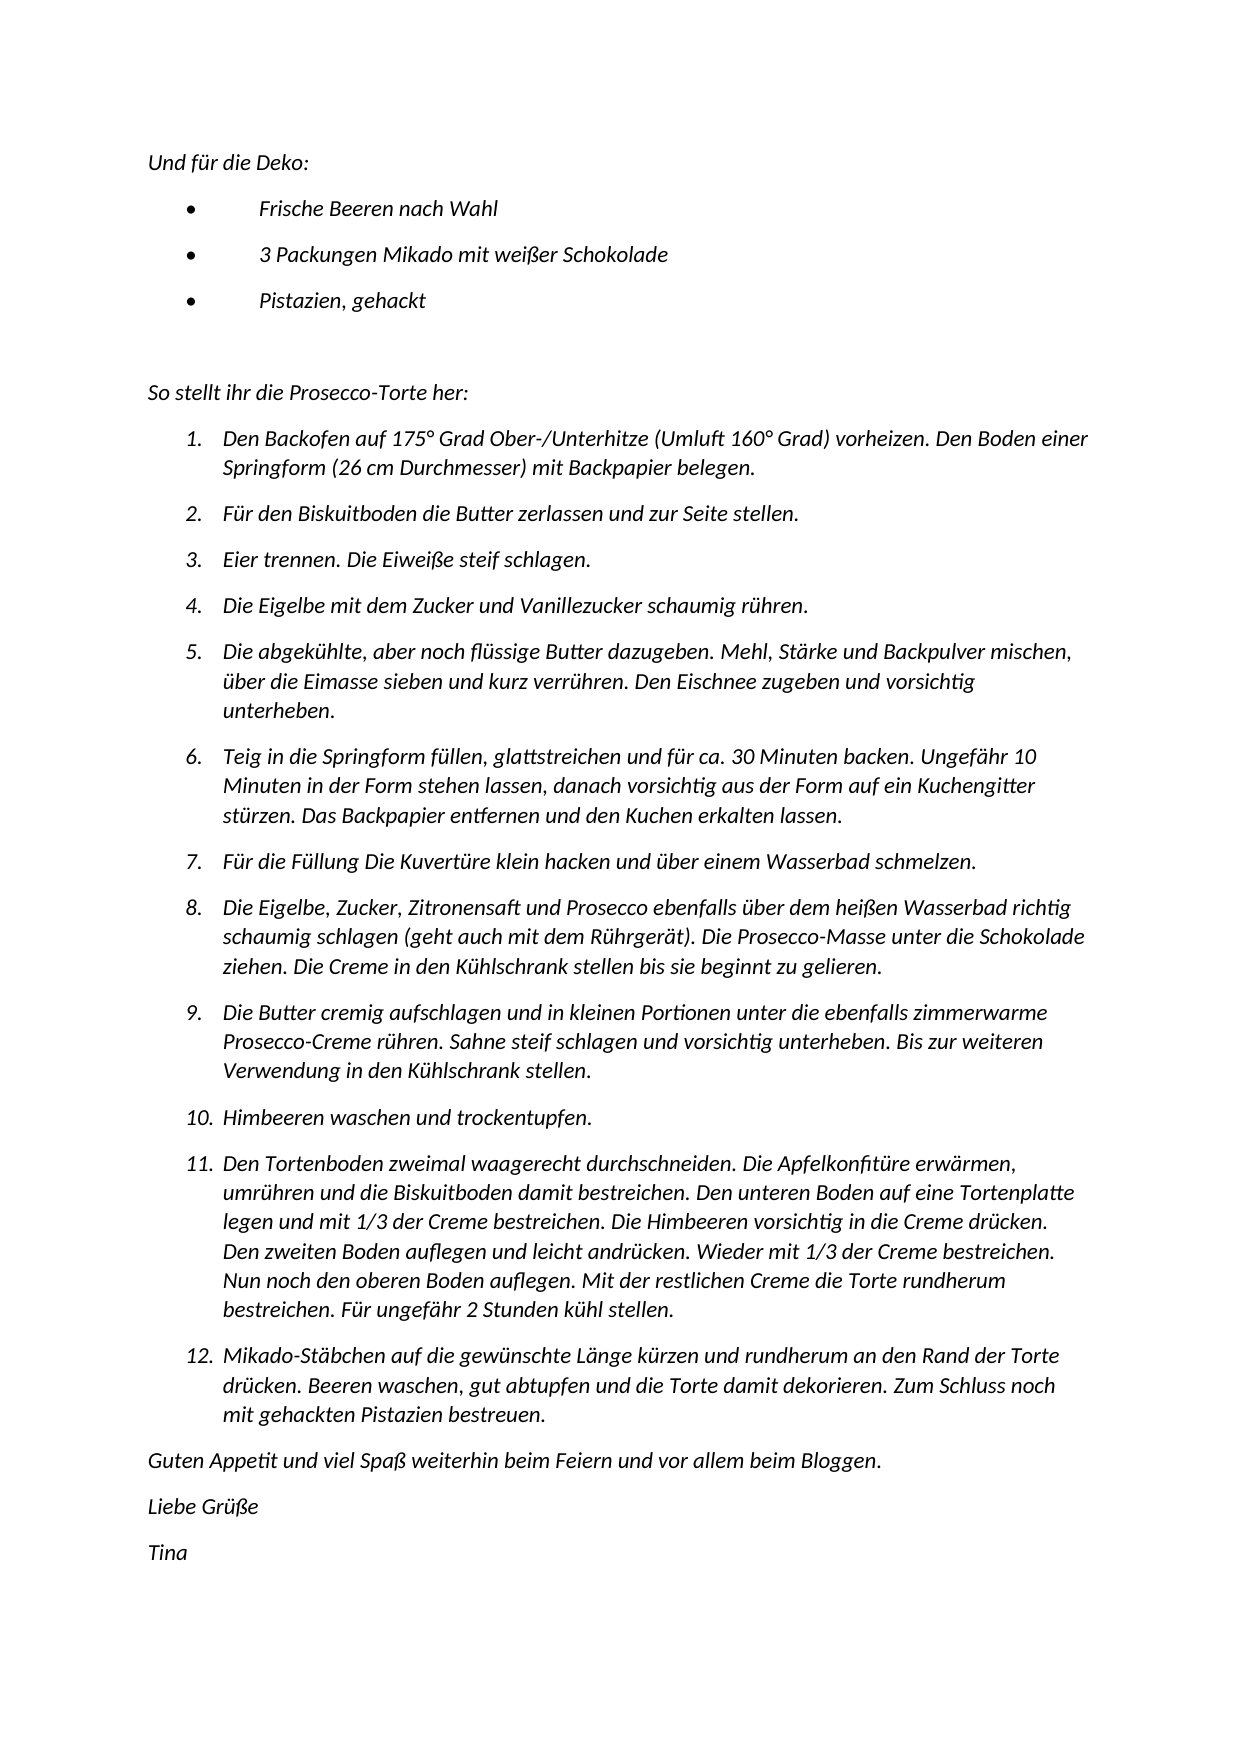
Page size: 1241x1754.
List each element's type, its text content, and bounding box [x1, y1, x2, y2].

list Himbeeren waschen und trockentupfen. [185, 1103, 1093, 1131]
list Pistazien, gehackt [185, 286, 1093, 314]
text So stellt ihr die Prosecco-Torte her: [148, 378, 1093, 406]
list Für die Füllung Die Kuvertüre klein hacken und über einem Wasserbad schmelzen. [185, 847, 1093, 875]
list Die Eigelbe mit dem Zucker und Vanillezucker schaumig rühren. [185, 591, 1093, 619]
text Tina [148, 1538, 1093, 1566]
list Die Eigelbe, Zucker, Zitronensaft und Prosecco ebenfalls über dem heißen Wasserbad richtig schaumig schlagen (geht auch mit dem Rührgerät). Die Prosecco-Masse unter die Schokolade ziehen. Die Creme in den Kühlschrank stellen bis sie beginnt zu gelieren. [185, 893, 1093, 980]
list Frische Beeren nach Wahl [185, 194, 1093, 222]
list Die Butter cremig aufschlagen und in kleinen Portionen unter die ebenfalls zimmerwarme Prosecco-Creme rühren. Sahne steif schlagen und vorsichtig unterheben. Bis zur weiteren Verwendung in den Kühlschrank stellen. [185, 998, 1093, 1084]
list Mikado-Stäbchen auf die gewünschte Länge kürzen und rundherum an den Rand der Torte drücken. Beeren waschen, gut abtupfen und die Torte damit dekorieren. Zum Schluss noch mit gehackten Pistazien bestreuen. [185, 1342, 1093, 1428]
text Und für die Deko: [148, 148, 1093, 176]
list Den Tortenboden zweimal waagerecht durchschneiden. Die Apfelkonfitüre erwärmen, umrühren und die Biskuitboden damit bestreichen. Den unteren Boden auf eine Tortenplatte legen und mit 1/3 der Creme bestreichen. Die Himbeeren vorsichtig in die Creme drücken. Den zweiten Boden auflegen und leicht andrücken. Wieder mit 1/3 der Creme bestreichen. Nun noch den oberen Boden auflegen. Mit der restlichen Creme die Torte rundherum bestreichen. Für ungefähr 2 Stunden kühl stellen. [185, 1149, 1093, 1323]
list 3 Packungen Mikado mit weißer Schokolade [185, 240, 1093, 268]
text Guten Appetit und viel Spaß weiterhin beim Feiern und vor allem beim Bloggen. [148, 1446, 1093, 1474]
list Teig in die Springform füllen, glattstreichen und für ca. 30 Minuten backen. Ungefähr 10 Minuten in der Form stehen lassen, danach vorsichtig aus der Form auf ein Kuchengitter stürzen. Das Backpapier entfernen und den Kuchen erkalten lassen. [185, 742, 1093, 829]
text Liebe Grüße [148, 1492, 1093, 1520]
list Für den Biskuitboden die Butter zerlassen und zur Seite stellen. [185, 499, 1093, 527]
list Die abgekühlte, aber noch flüssige Butter dazugeben. Mehl, Stärke und Backpulver mischen, über die Eimasse sieben und kurz verrühren. Den Eischnee zugeben und vorsichtig unterheben. [185, 637, 1093, 724]
list Den Backofen auf 175° Grad Ober-/Unterhitze (Umluft 160° Grad) vorheizen. Den Boden einer Springform (26 cm Durchmesser) mit Backpapier belegen. [185, 424, 1093, 481]
list Eier trennen. Die Eiweiße steif schlagen. [185, 545, 1093, 573]
